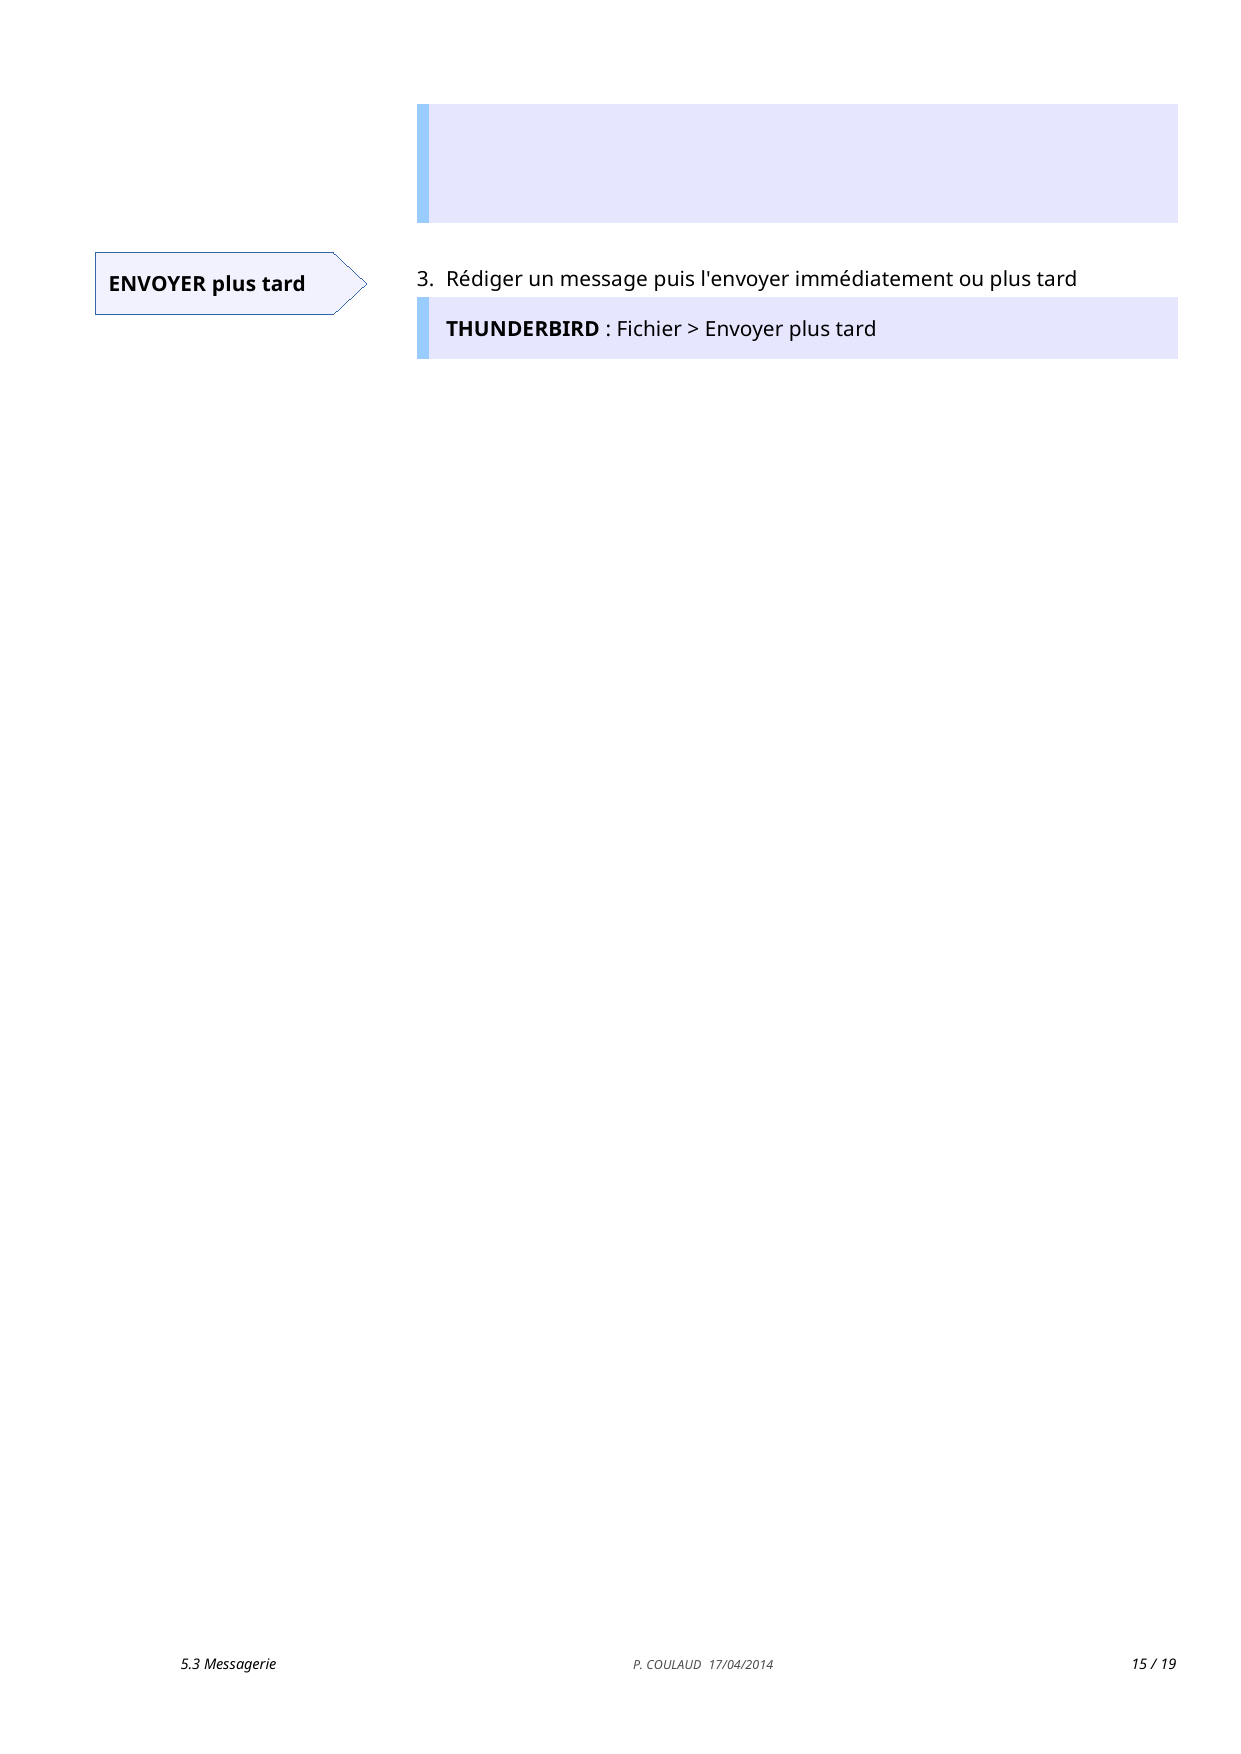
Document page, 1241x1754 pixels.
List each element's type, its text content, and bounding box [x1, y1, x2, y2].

list Rédiger un message puis l'envoyer immédiatement ou plus tard [417, 264, 1178, 293]
text THUNDERBIRD : Fichier > Envoyer plus tard [429, 297, 1178, 359]
